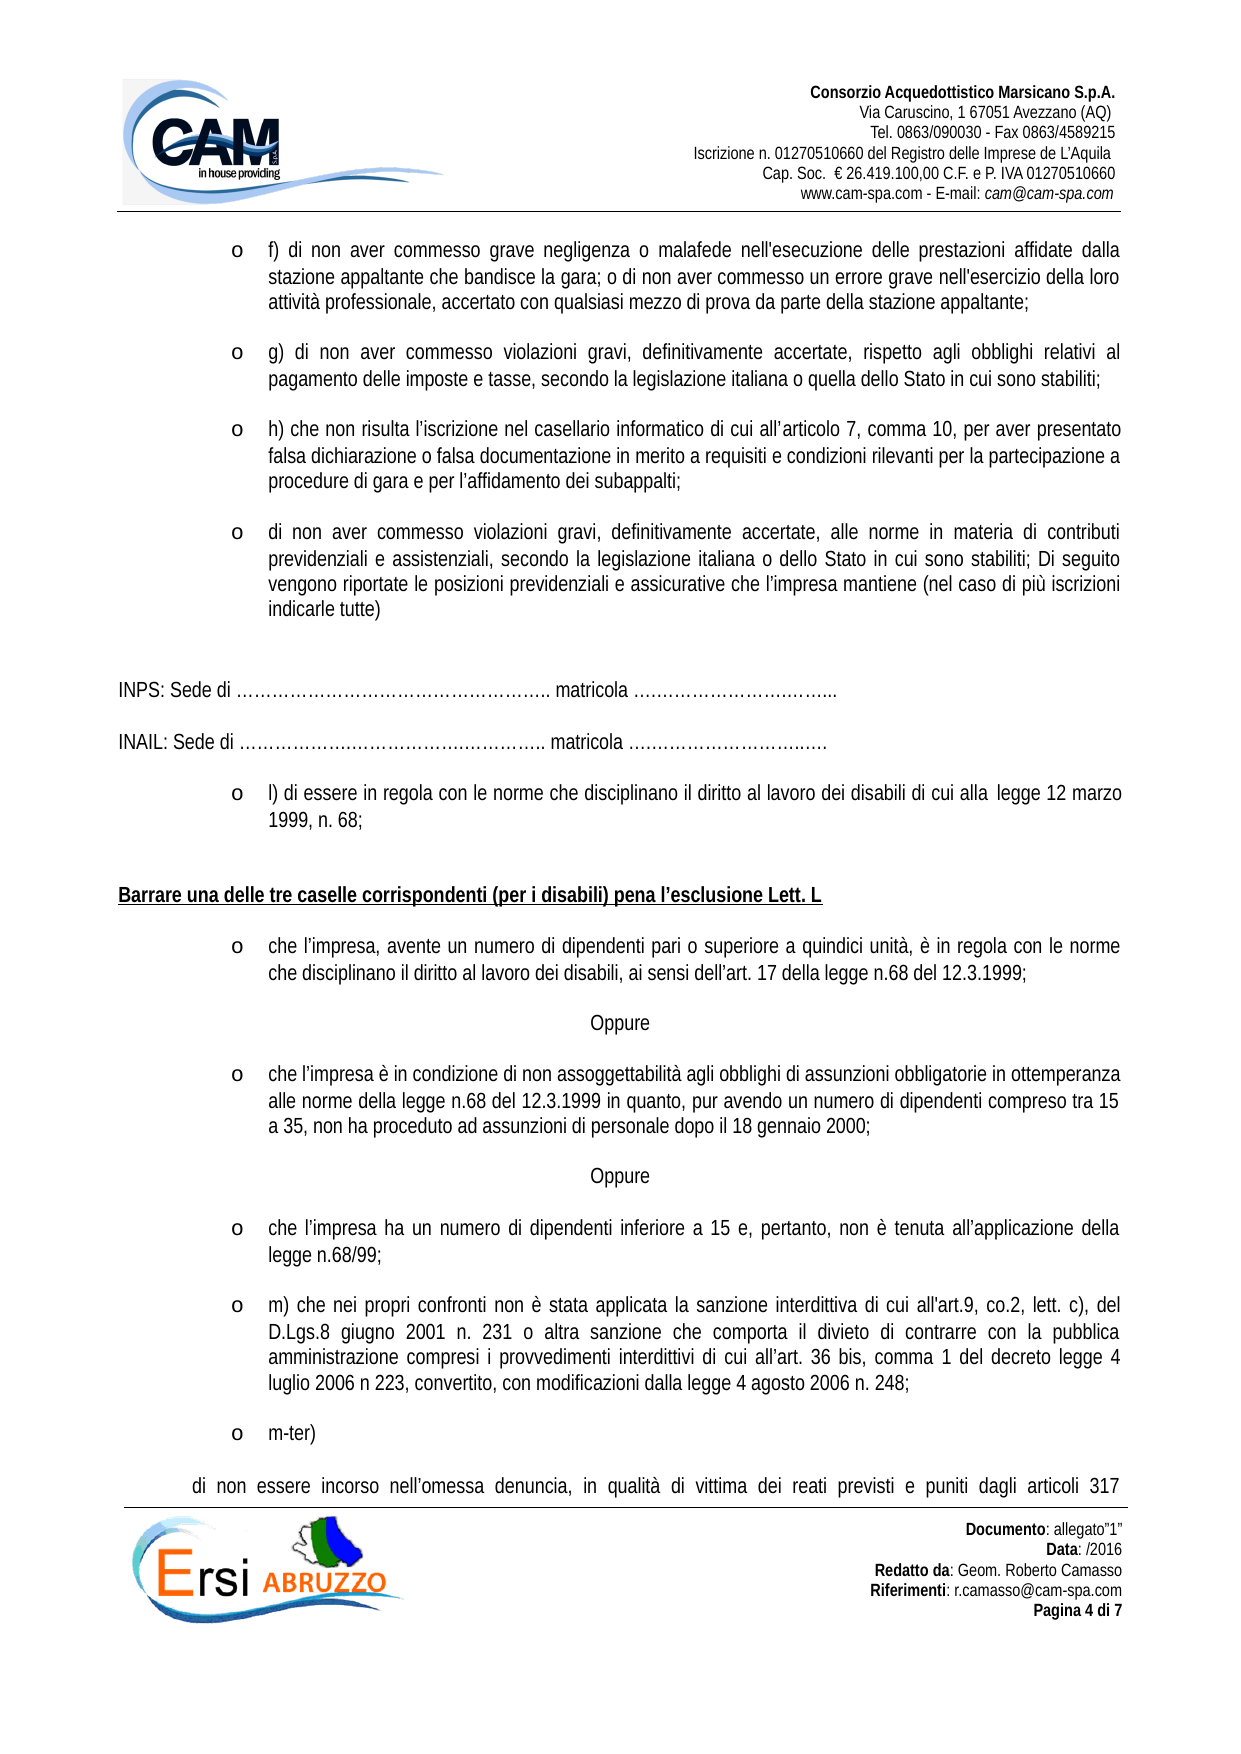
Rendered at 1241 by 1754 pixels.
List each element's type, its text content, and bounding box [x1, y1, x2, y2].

list f) di non aver commesso grave negligenza o malafede nell'esecuzione delle prestazioni affidate dalla stazione appaltante che bandisce la gara; o di non aver commesso un errore grave nell'esercizio della loro attività professionale, accertato con qualsiasi mezzo di prova da parte della stazione appaltante; [231, 237, 1122, 314]
text INPS: Sede di …………………………………………….. matricola ….………………….……... [118, 677, 1122, 702]
list h) che non risulta l’iscrizione nel casellario informatico di cui all’articolo 7, comma 10, per aver presentato falsa dichiarazione o falsa documentazione in merito a requisiti e condizioni rilevanti per la partecipazione a procedure di gara e per l’affidamento dei subappalti; [231, 416, 1122, 493]
list di non aver commesso violazioni gravi, definitivamente accertate, alle norme in materia di contributi previdenziali e assistenziali, secondo la legislazione italiana o dello Stato in cui sono stabiliti; Di seguito vengono riportate le posizioni previdenziali e assicurative che l’impresa mantiene (nel caso di più iscrizioni indicarle tutte) [231, 518, 1122, 621]
text di non essere incorso nell’omessa denuncia, in qualità di vittima dei reati previsti e puniti dagli articoli 317 [192, 1473, 1122, 1498]
text Barrare una delle tre caselle corrispondenti (per i disabili) pena l’esclusione Lett. L [118, 882, 1122, 907]
list l) di essere in regola con le norme che disciplinano il diritto al lavoro dei disabili di cui alla legge 12 marzo 1999, n. 68; [231, 780, 1122, 832]
list che l’impresa è in condizione di non assoggettabilità agli obblighi di assunzioni obbligatorie in ottemperanza alle norme della legge n.68 del 12.3.1999 in quanto, pur avendo un numero di dipendenti compreso tra 15 a 35, non ha proceduto ad assunzioni di personale dopo il 18 gennaio 2000; [231, 1061, 1122, 1138]
list m-ter) [231, 1419, 1122, 1447]
list m) che nei propri confronti non è stata applicata la sanzione interdittiva di cui all'art.9, co.2, lett. c), del D.Lgs.8 giugno 2001 n. 231 o altra sanzione che comporta il divieto di contrarre con la pubblica amministrazione compresi i provvedimenti interdittivi di cui all’art. 36 bis, comma 1 del decreto legge 4 luglio 2006 n 223, convertito, con modificazioni dalla legge 4 agosto 2006 n. 248; [231, 1292, 1122, 1394]
text INAIL: Sede di ……………….……………….………….. matricola ….……………………..…. [118, 729, 1122, 754]
list che l’impresa, avente un numero di dipendenti pari o superiore a quindici unità, è in regola con le norme che disciplinano il diritto al lavoro dei disabili, ai sensi dell’art. 17 della legge n.68 del 12.3.1999; [231, 933, 1122, 985]
text Oppure [118, 1163, 1122, 1188]
list g) di non aver commesso violazioni gravi, definitivamente accertate, rispetto agli obblighi relativi al pagamento delle imposte e tasse, secondo la legislazione italiana o quella dello Stato in cui sono stabiliti; [231, 339, 1122, 391]
list che l’impresa ha un numero di dipendenti inferiore a 15 e, pertanto, non è tenuta all’applicazione della legge n.68/99; [231, 1215, 1122, 1267]
text Oppure [118, 1010, 1122, 1035]
